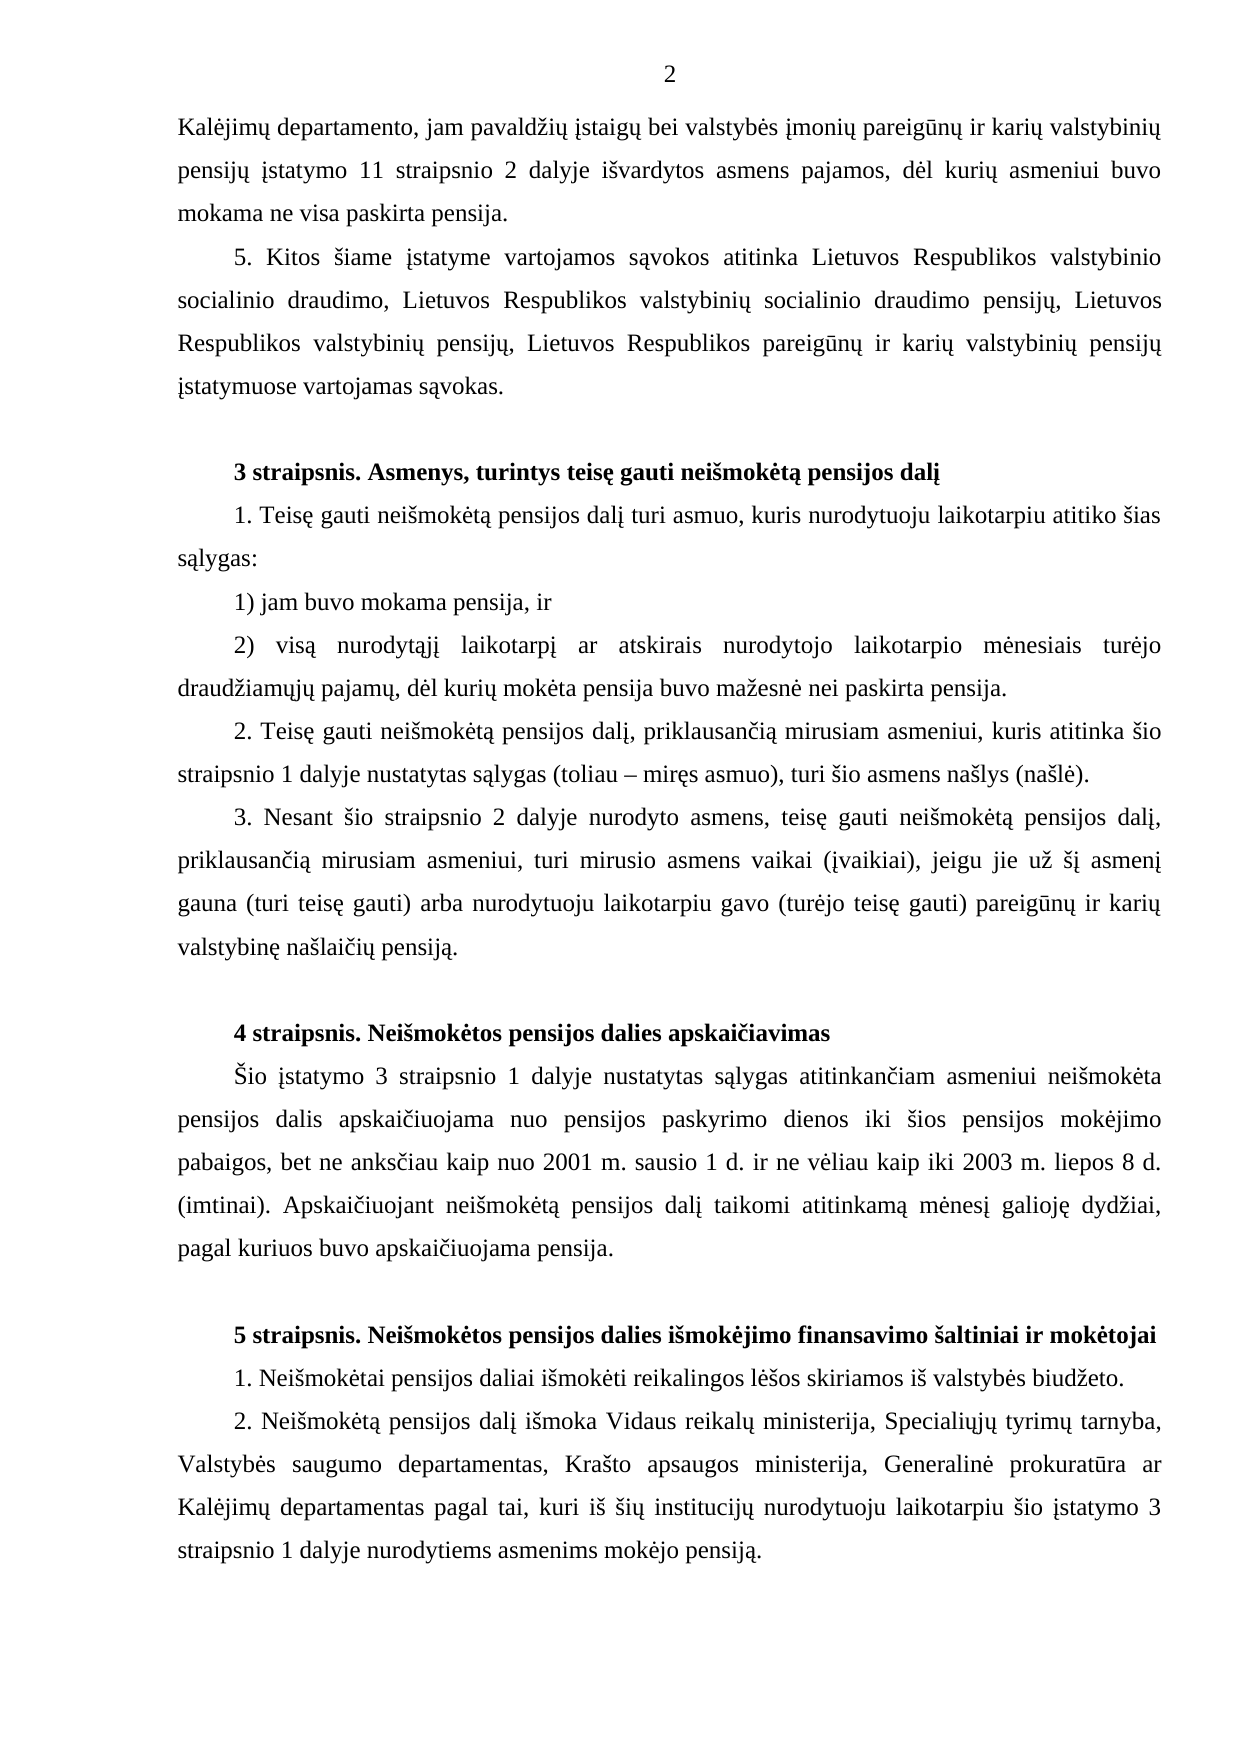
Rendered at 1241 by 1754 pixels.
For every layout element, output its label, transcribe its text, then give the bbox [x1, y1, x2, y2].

text 5. Kitos šiame įstatyme vartojamos sąvokos atitinka Lietuvos Respublikos valstybinio socialinio draudimo, Lietuvos Respublikos valstybinių socialinio draudimo pensijų, Lietuvos Respublikos valstybinių pensijų, Lietuvos Respublikos pareigūnų ir karių valstybinių pensijų įstatymuose vartojamas sąvokas. [177, 242, 1162, 400]
text 2) visą nurodytąjį laikotarpį ar atskirais nurodytojo laikotarpio mėnesiais turėjo draudžiamųjų pajamų, dėl kurių mokėta pensija buvo mažesnė nei paskirta pensija. [177, 630, 1162, 702]
text 3. Nesant šio straipsnio 2 dalyje nurodyto asmens, teisę gauti neišmokėtą pensijos dalį, priklausančią mirusiam asmeniui, turi mirusio asmens vaikai (įvaikiai), jeigu jie už šį asmenį gauna (turi teisę gauti) arba nurodytuoju laikotarpiu gavo (turėjo teisę gauti) pareigūnų ir karių valstybinę našlaičių pensiją. [177, 802, 1162, 960]
text 3 straipsnis. Asmenys, turintys teisę gauti neišmokėtą pensijos dalį [177, 457, 1162, 486]
text 2. Neišmokėtą pensijos dalį išmoka Vidaus reikalų ministerija, Specialiųjų tyrimų tarnyba, Valstybės saugumo departamentas, Krašto apsaugos ministerija, Generalinė prokuratūra ar Kalėjimų departamentas pagal tai, kuri iš šių institucijų nurodytuoju laikotarpiu šio įstatymo 3 straipsnio 1 dalyje nurodytiems asmenims mokėjo pensiją. [177, 1406, 1162, 1564]
text 5 straipsnis. Neišmokėtos pensijos dalies išmokėjimo finansavimo šaltiniai ir mokėtojai [177, 1320, 1162, 1348]
text 2. Teisę gauti neišmokėtą pensijos dalį, priklausančią mirusiam asmeniui, kuris atitinka šio straipsnio 1 dalyje nustatytas sąlygas (toliau – miręs asmuo), turi šio asmens našlys (našlė). [177, 716, 1162, 788]
text 1. Neišmokėtai pensijos daliai išmokėti reikalingos lėšos skiriamos iš valstybės biudžeto. [177, 1363, 1162, 1392]
text 1) jam buvo mokama pensija, ir [177, 587, 1162, 615]
text 4 straipsnis. Neišmokėtos pensijos dalies apskaičiavimas [177, 1018, 1162, 1047]
text Kalėjimų departamento, jam pavaldžių įstaigų bei valstybės įmonių pareigūnų ir karių valstybinių pensijų įstatymo 11 straipsnio 2 dalyje išvardytos asmens pajamos, dėl kurių asmeniui buvo mokama ne visa paskirta pensija. [177, 112, 1162, 227]
text 1. Teisę gauti neišmokėtą pensijos dalį turi asmuo, kuris nurodytuoju laikotarpiu atitiko šias sąlygas: [177, 500, 1162, 572]
text Šio įstatymo 3 straipsnio 1 dalyje nustatytas sąlygas atitinkančiam asmeniui neišmokėta pensijos dalis apskaičiuojama nuo pensijos paskyrimo dienos iki šios pensijos mokėjimo pabaigos, bet ne anksčiau kaip nuo 2001 m. sausio 1 d. ir ne vėliau kaip iki 2003 m. liepos 8 d. (imtinai). Apskaičiuojant neišmokėtą pensijos dalį taikomi atitinkamą mėnesį galioję dydžiai, pagal kuriuos buvo apskaičiuojama pensija. [177, 1061, 1162, 1262]
